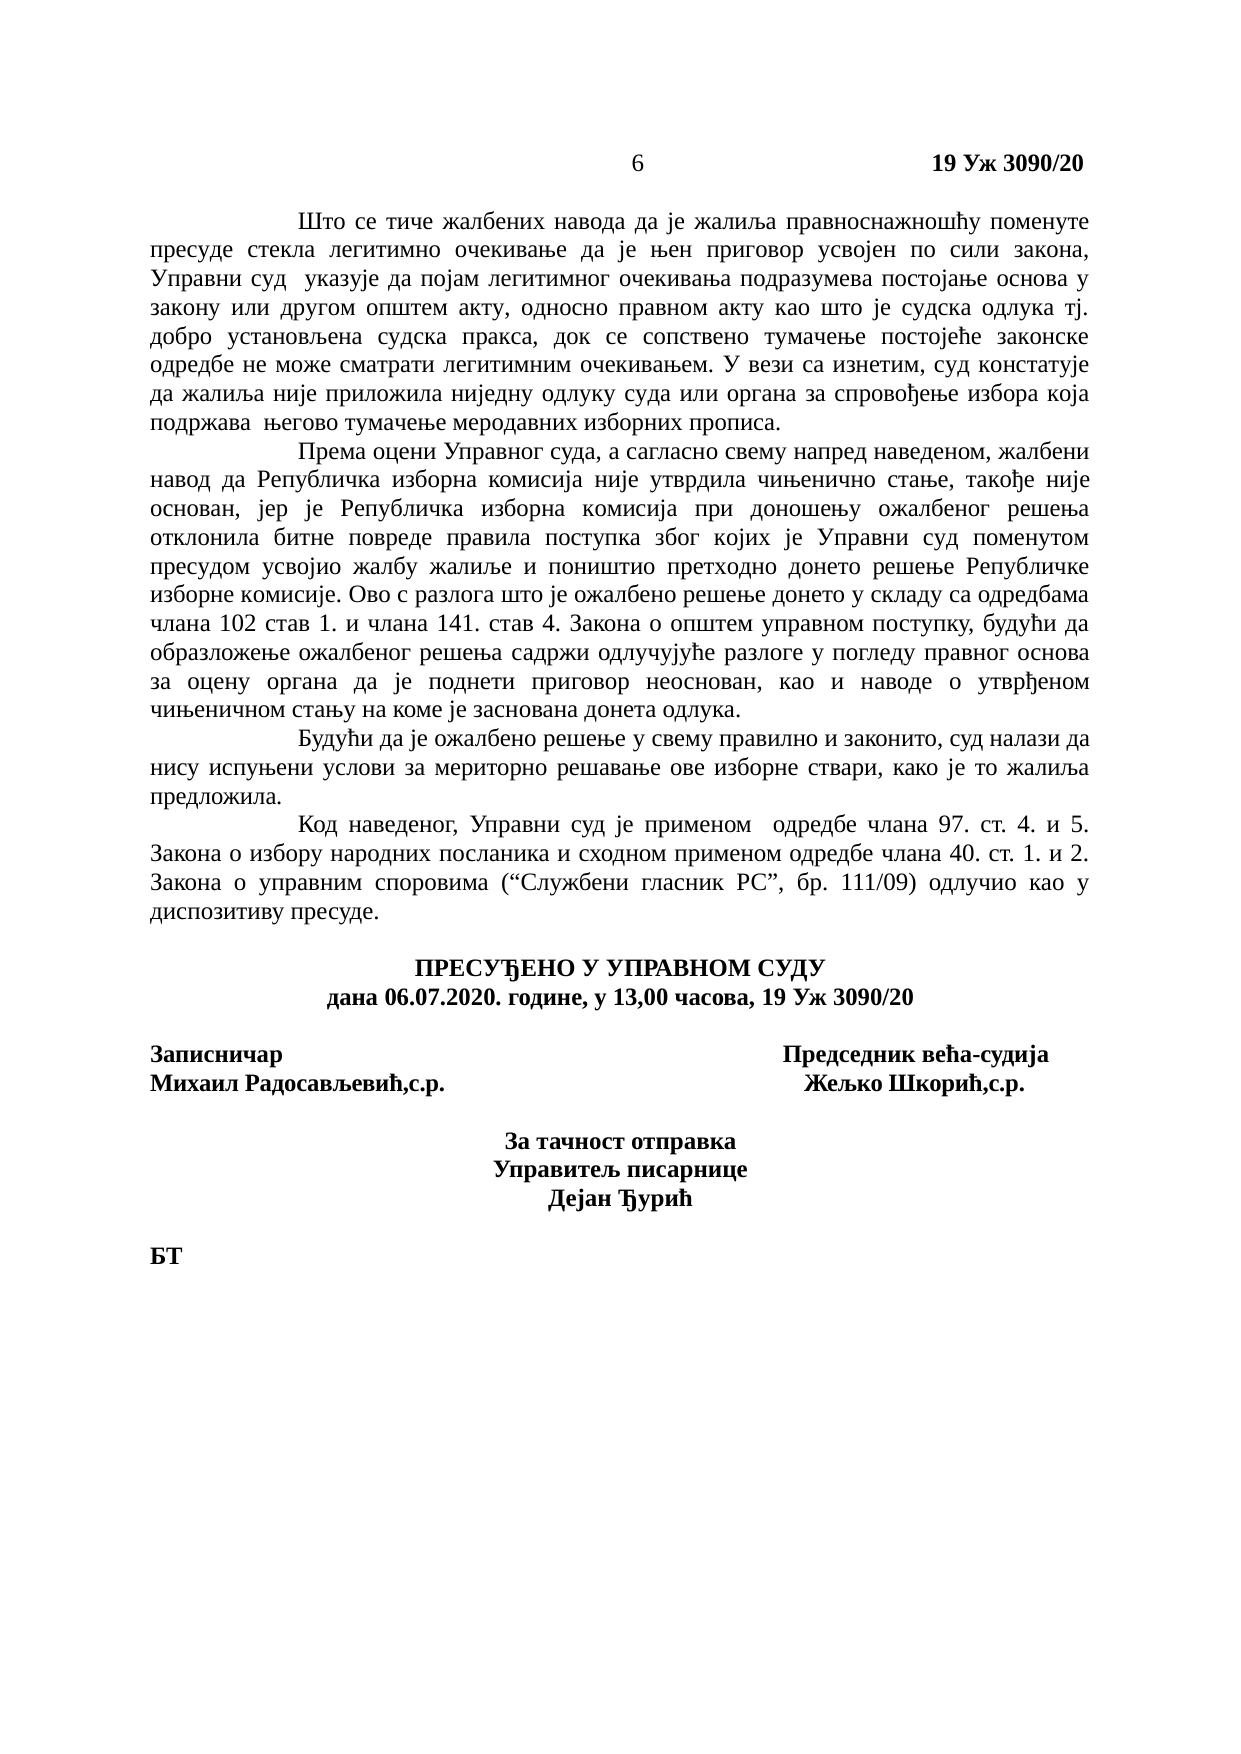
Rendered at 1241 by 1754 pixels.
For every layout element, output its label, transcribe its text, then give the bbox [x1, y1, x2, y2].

text дана 06.07.2020. године, у 13,00 часова, 19 Уж 3090/20 [150, 982, 1091, 1011]
text БТ [150, 1241, 1091, 1269]
text Записничар Председник већа-судија [150, 1039, 1091, 1068]
text Будући да је ожалбено решење у свему правилно и законито, суд налази да нису испуњени услови за мериторно решавање ове изборне ствари, како је то жалиља предложила. [150, 723, 1091, 809]
text За тачност отправка [150, 1126, 1091, 1154]
text ПРЕСУЂЕНО У УПРАВНОМ СУДУ [150, 953, 1091, 982]
text Према оцени Управног суда, а сагласно свему напред наведеном, жалбени навод да Републичка изборна комисија није утврдила чињенично стање, такође није основан, јер је Републичка изборна комисија при доношењу ожалбеног решења отклонила битне повреде правила поступка због којих је Управни суд поменутом пресудом усвојио жалбу жалиље и поништио претходно донето решење Републичке изборне комисије. Ово с разлога што је ожалбено решење донето у складу са одредбама члана 102 став 1. и члана 141. став 4. Закона о општем управном поступку, будући да образложење ожалбеног решења садржи одлучујуће разлоге у погледу правног основа за оцену органа да је поднети приговор неоснован, као и наводе о утврђеном чињеничном стању на коме је заснована донета одлука. [150, 436, 1091, 723]
text Што се тиче жалбених навода да је жалиља правноснажношћу поменуте пресуде стекла легитимно очекивање да је њен приговор усвојен по сили закона, Управни суд указује да појам легитимног очекивања подразумева постојање основа у закону или другом општем акту, односно правном акту као што је судска одлука тј. добро установљена судска пракса, док се сопствено тумачење постојеће законске одредбе не може сматрати легитимним очекивањем. У вези са изнетим, суд констатује да жалиља није приложила ниједну одлуку суда или органа за спровођење избора која подржава његово тумачење меродавних изборних прописа. [150, 206, 1091, 436]
text Управитељ писарнице [150, 1154, 1091, 1183]
text Код наведеног, Управни суд је применом одредбе члана 97. ст. 4. и 5. Закона о избору народних посланика и сходном применом одредбе члана 40. ст. 1. и 2. Закона о управним споровима (“Службени гласник РС”, бр. 111/09) одлучио као у диспозитиву пресуде. [150, 809, 1091, 924]
text Михаил Радосављевић,с.р. Жељко Шкорић,с.р. [150, 1068, 1091, 1097]
text Дејан Ђурић [150, 1183, 1091, 1212]
